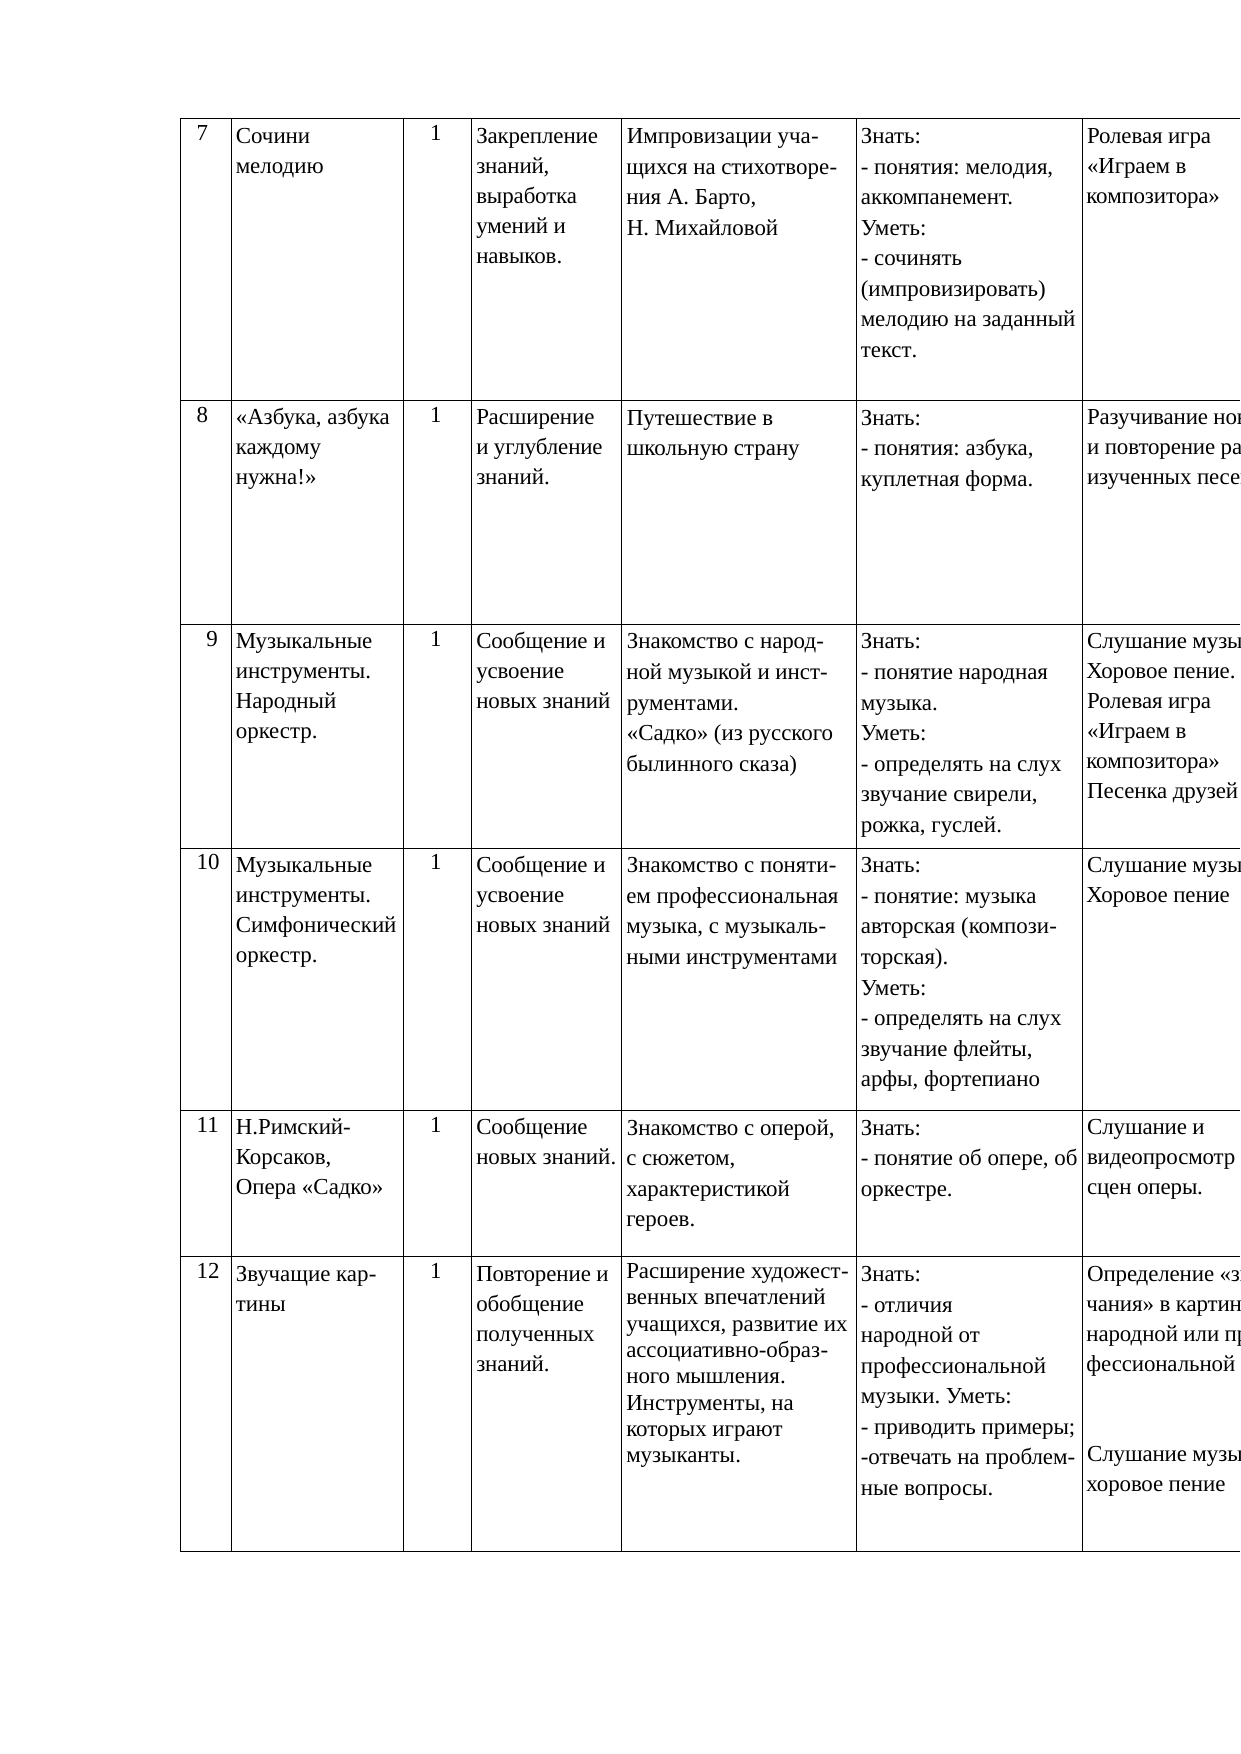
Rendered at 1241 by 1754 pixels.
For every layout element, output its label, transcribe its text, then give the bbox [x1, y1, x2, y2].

table_cell Музыкальные инструменты. Симфонический оркестр. [232, 849, 403, 1110]
table_cell 1 [404, 401, 471, 623]
table_cell Расширение художест­венных впечатлений учащихся, развитие их ассоциативно-образ­ного мышления. Ин­струменты, на которых играют музыканты. [622, 1257, 856, 1551]
table_cell Знакомство с оперой, с сюжетом, характеристикой героев. [622, 1111, 856, 1256]
table_cell Знать: - понятия: мело­дия, аккомпанемент. Уметь: - сочинять (импро­визировать) мелодию на заданный текст. [857, 119, 1082, 400]
table_cell Сочини мелодию [232, 119, 403, 400]
table_cell Звучащие кар­тины [232, 1257, 403, 1551]
table_cell 10 [181, 849, 231, 1110]
table_cell 1 [404, 119, 471, 400]
table_cell 1 [404, 625, 471, 847]
table_cell 11 [181, 1111, 231, 1256]
table_cell Знать: - понятия: азбука, куплетная форма. [857, 401, 1082, 623]
table_cell Знать: - отличия народ­ной от профессиональ­ной музыки. Уметь: - приводить примеры; -отвечать на проблем­ные вопросы. [857, 1257, 1082, 1551]
table_cell 9 [181, 625, 231, 847]
table_cell Разучивание новых и повторение ранее изученных песен. [1083, 401, 1240, 623]
table_cell Сообщение и усвоение новых знаний [472, 625, 621, 847]
table_cell Знать: - понятие об опере, об оркестре. [857, 1111, 1082, 1256]
table_cell Ролевая игра «Игра­ем в композитора» [1083, 119, 1240, 400]
table_cell Повторение и обобщение полученных знаний. [472, 1257, 621, 1551]
table_cell Расширение и углубление знаний. [472, 401, 621, 623]
table_cell Слушание и видеопросмотр сцен оперы. [1083, 1111, 1240, 1256]
table_cell Знакомство с поняти­ем профессиональная музыка, с музыкаль­ными инструментами [622, 849, 856, 1110]
table_cell 12 [181, 1257, 231, 1551]
table_cell Путешествие в школьную страну [622, 401, 856, 623]
table_cell Слушание музыки. Хоровое пение [1083, 849, 1240, 1110]
table_cell Импровизации уча­щихся на стихотворе­ния А. Барто, Н. Ми­хайловой [622, 119, 856, 400]
table_cell Слушание музыки. Хоровое пение. Ролевая игра «Играем в композитора» Песенка друзей [1083, 625, 1240, 847]
table_cell «Азбука, азбука каждому нужна!» [232, 401, 403, 623]
table_cell 8 [181, 401, 231, 623]
table_cell Определение «зву­чания» в картинах народной или про­фессиональной му­зыки. Слушание му­зыки, хоровое пение [1083, 1257, 1240, 1551]
table_cell 1 [404, 849, 471, 1110]
table_cell Знать: - понятие: музыка авторская (компози­торская). Уметь: - определять на слух звучание флейты, арфы, фортепиано [857, 849, 1082, 1110]
table_cell Сообщение и усвоение новых знаний [472, 849, 621, 1110]
table_cell Н.Римский-Корсаков, Опера «Садко» [232, 1111, 403, 1256]
table_cell 7 [181, 119, 231, 400]
table_cell 1 [404, 1257, 471, 1551]
table_cell Музыкальные инструменты. Народный оркестр. [232, 625, 403, 847]
table_cell Сообщение новых знаний. [472, 1111, 621, 1256]
table_cell Закрепление знаний, выра­ботка умений и навыков. [472, 119, 621, 400]
table_cell Знакомство с народ­ной музыкой и инст- рументами. «Садко» (из русского былинно­го сказа) [622, 625, 856, 847]
table_cell Знать: - понятие народ­ная музыка. Уметь: - определять на слух звучание свирели, рожка, гуслей. [857, 625, 1082, 847]
table_cell 1 [404, 1111, 471, 1256]
